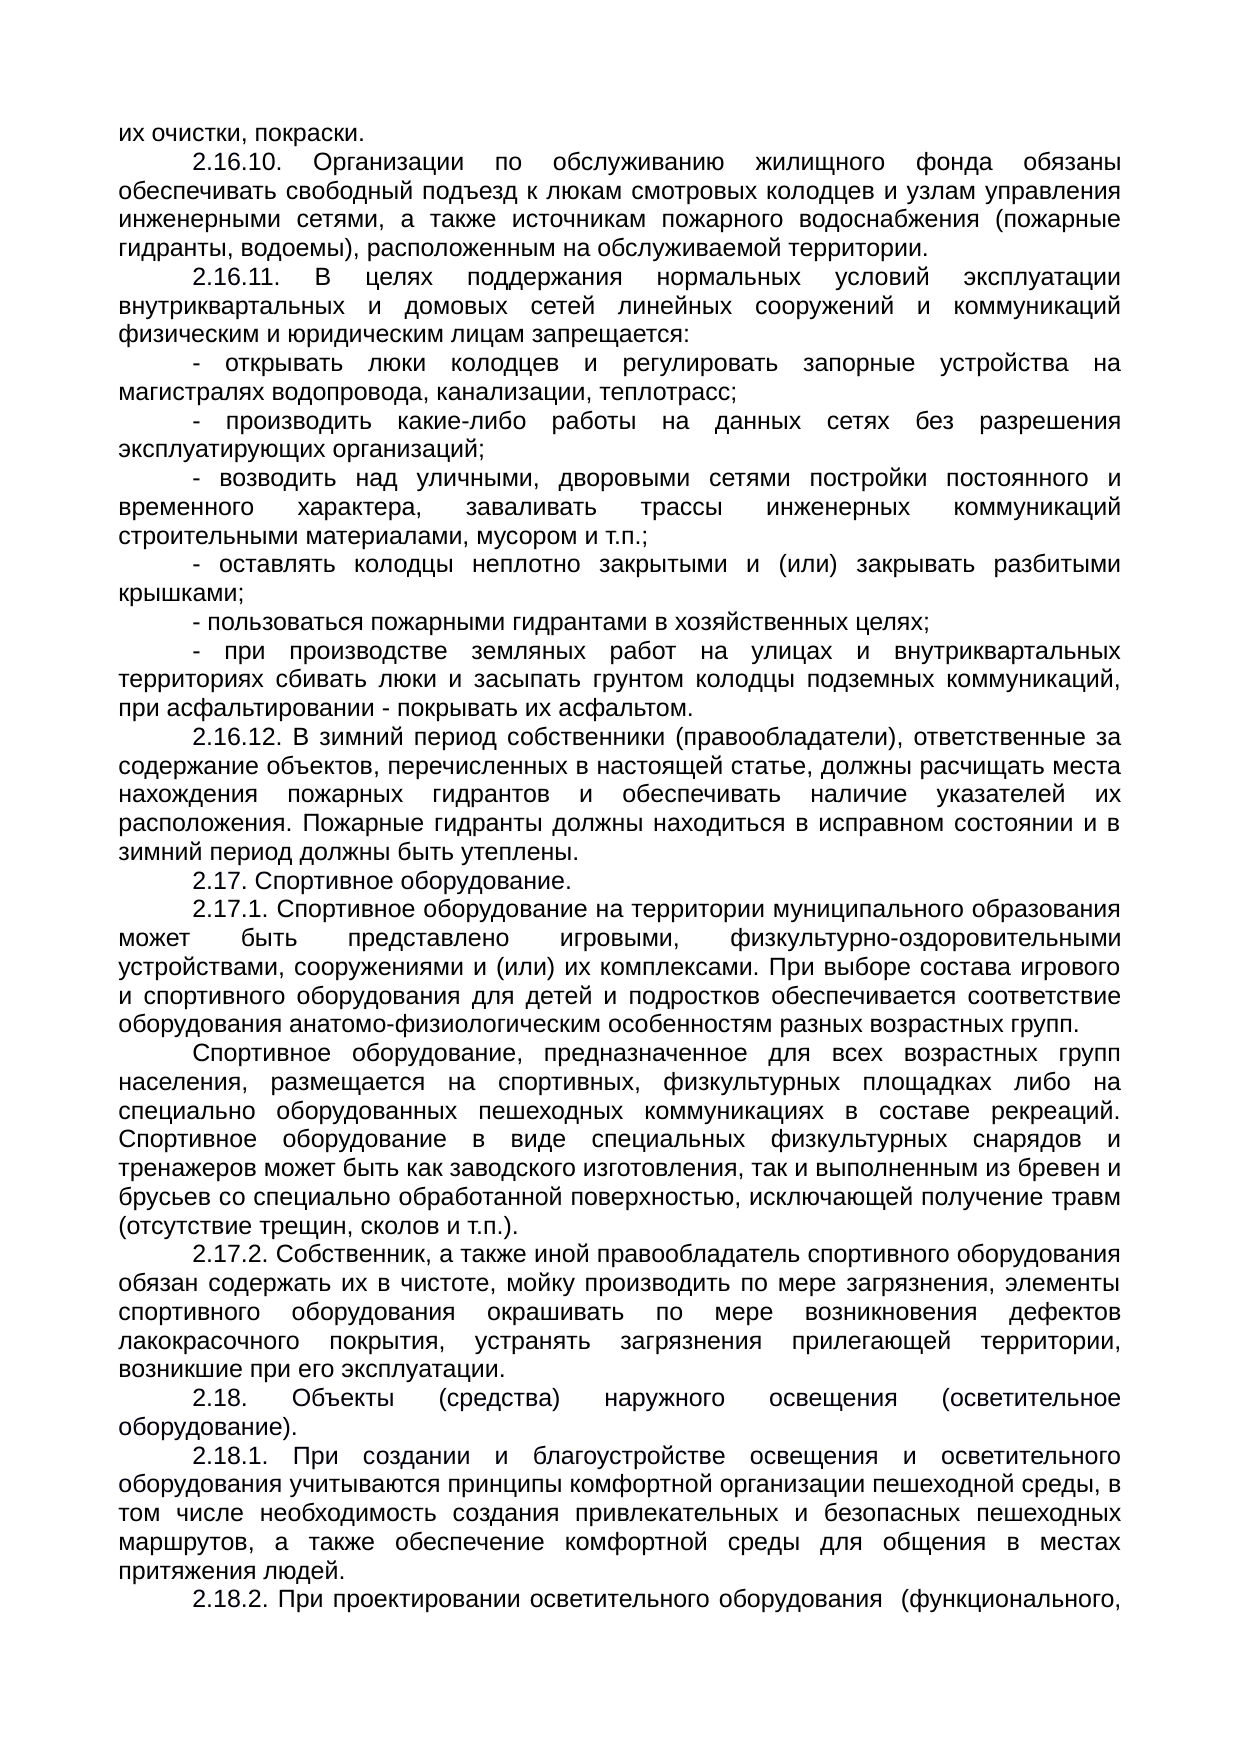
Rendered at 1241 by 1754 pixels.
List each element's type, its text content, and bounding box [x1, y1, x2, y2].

text их очистки, покраски. [118, 118, 1122, 147]
text - оставлять колодцы неплотно закрытыми и (или) закрывать разбитыми крышками; [118, 549, 1122, 607]
text - пользоваться пожарными гидрантами в хозяйственных целях; [118, 607, 1122, 636]
text 2.16.10. Организации по обслуживанию жилищного фонда обязаны обеспечивать свободный подъезд к люкам смотровых колодцев и узлам управления инженерными сетями, а также источникам пожарного водоснабжения (пожарные гидранты, водоемы), расположенным на обслуживаемой территории. [118, 147, 1122, 262]
text - производить какие-либо работы на данных сетях без разрешения эксплуатирующих организаций; [118, 406, 1122, 463]
text 2.17.1. Спортивное оборудование на территории муниципального образования может быть представлено игровыми, физкультурно-оздоровительными устройствами, сооружениями и (или) их комплексами. При выборе состава игрового и спортивного оборудования для детей и подростков обеспечивается соответствие оборудования анатомо-физиологическим особенностям разных возрастных групп. [118, 894, 1122, 1038]
text 2.18.2. При проектировании осветительного оборудования (функционального, [118, 1584, 1122, 1613]
text - при производстве земляных работ на улицах и внутриквартальных территориях сбивать люки и засыпать грунтом колодцы подземных коммуникаций, при асфальтировании - покрывать их асфальтом. [118, 636, 1122, 722]
text 2.18. Объекты (средства) наружного освещения (осветительное оборудование). [118, 1383, 1122, 1441]
text 2.16.12. В зимний период собственники (правообладатели), ответственные за содержание объектов, перечисленных в настоящей статье, должны расчищать места нахождения пожарных гидрантов и обеспечивать наличие указателей их расположения. Пожарные гидранты должны находиться в исправном состоянии и в зимний период должны быть утеплены. [118, 722, 1122, 866]
text 2.18.1. При создании и благоустройстве освещения и осветительного оборудования учитываются принципы комфортной организации пешеходной среды, в том числе необходимость создания привлекательных и безопасных пешеходных маршрутов, а также обеспечение комфортной среды для общения в местах притяжения людей. [118, 1441, 1122, 1584]
text - возводить над уличными, дворовыми сетями постройки постоянного и временного характера, заваливать трассы инженерных коммуникаций строительными материалами, мусором и т.п.; [118, 463, 1122, 549]
text Спортивное оборудование, предназначенное для всех возрастных групп населения, размещается на спортивных, физкультурных площадках либо на специально оборудованных пешеходных коммуникациях в составе рекреаций. Спортивное оборудование в виде специальных физкультурных снарядов и тренажеров может быть как заводского изготовления, так и выполненным из бревен и брусьев со специально обработанной поверхностью, исключающей получение травм (отсутствие трещин, сколов и т.п.). [118, 1038, 1122, 1239]
text 2.17. Спортивное оборудование. [118, 866, 1122, 894]
text 2.17.2. Собственник, а также иной правообладатель спортивного оборудования обязан содержать их в чистоте, мойку производить по мере загрязнения, элементы спортивного оборудования окрашивать по мере возникновения дефектов лакокрасочного покрытия, устранять загрязнения прилегающей территории, возникшие при его эксплуатации. [118, 1239, 1122, 1383]
text - открывать люки колодцев и регулировать запорные устройства на магистралях водопровода, канализации, теплотрасс; [118, 348, 1122, 406]
text 2.16.11. В целях поддержания нормальных условий эксплуатации внутриквартальных и домовых сетей линейных сооружений и коммуникаций физическим и юридическим лицам запрещается: [118, 262, 1122, 348]
